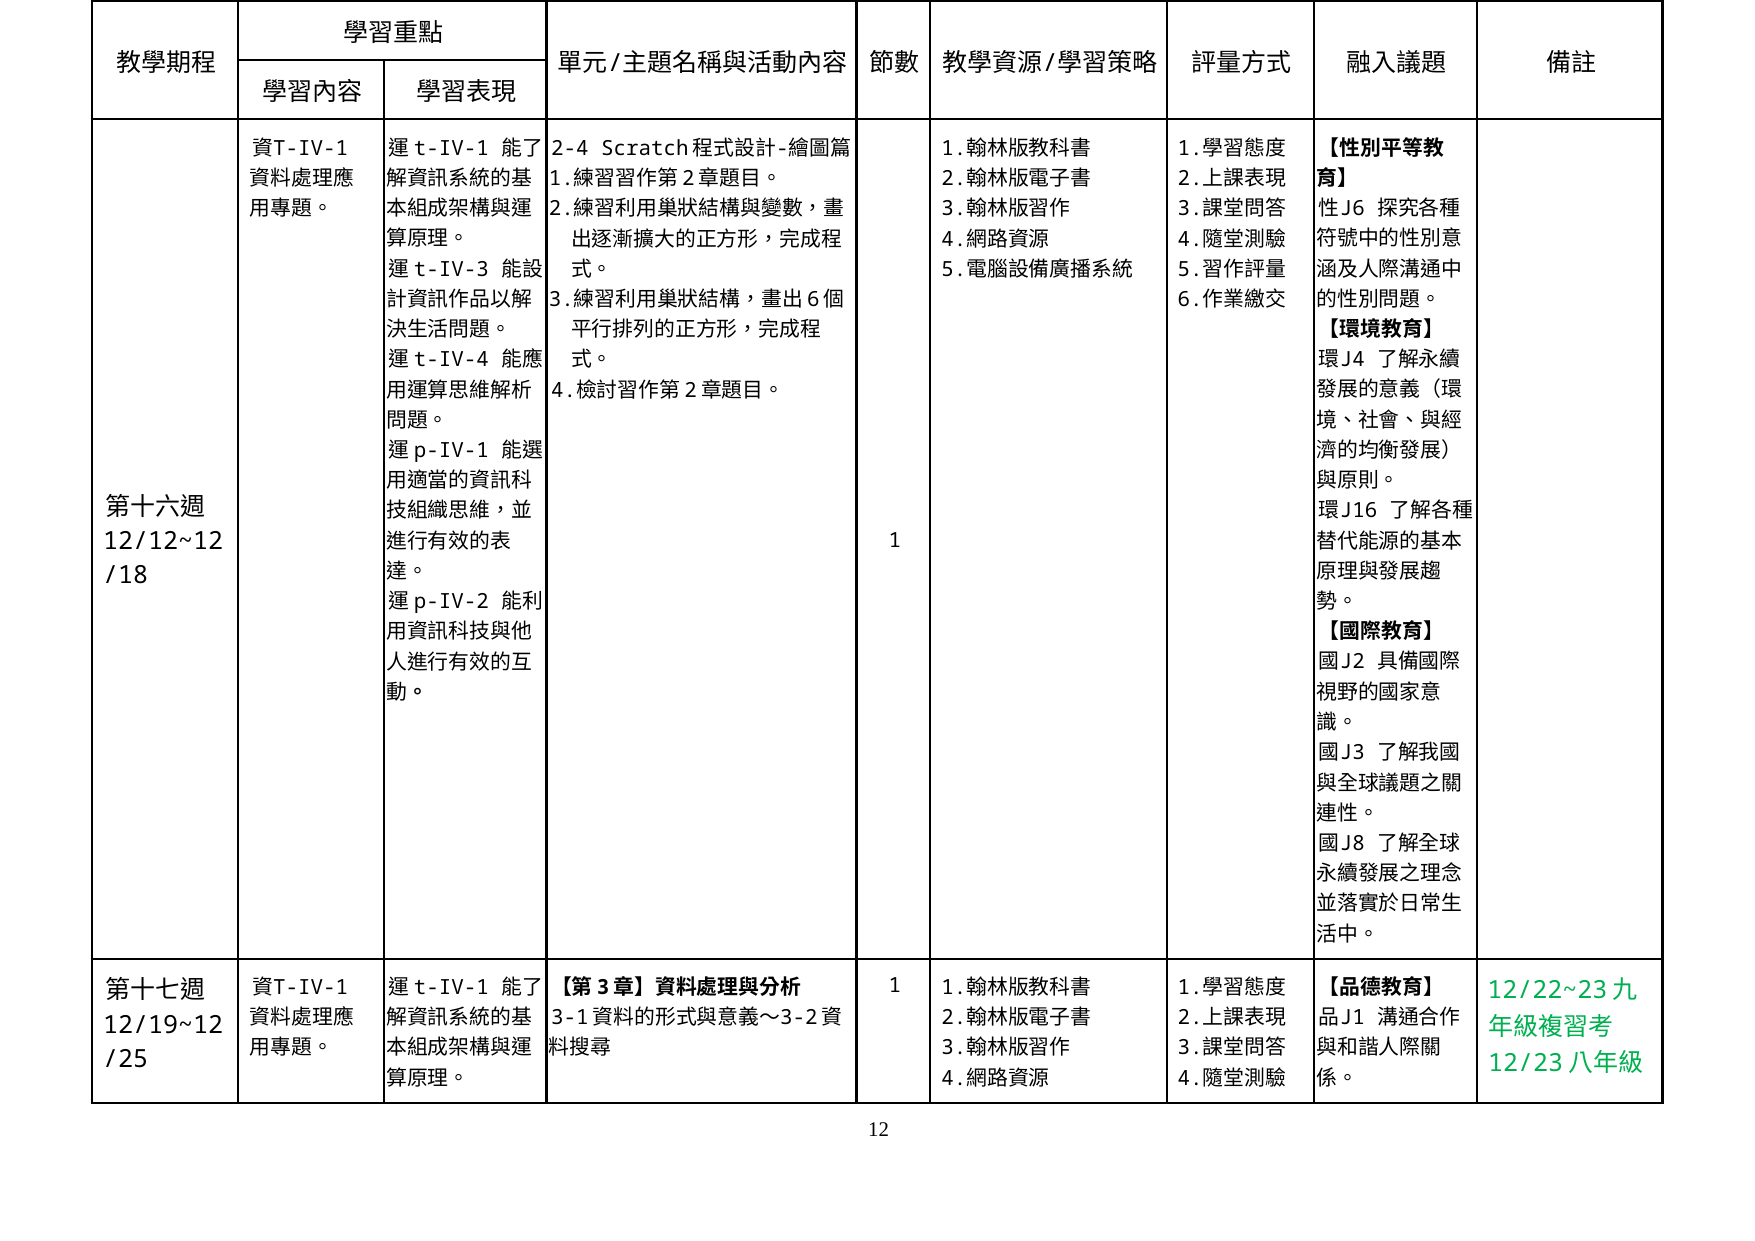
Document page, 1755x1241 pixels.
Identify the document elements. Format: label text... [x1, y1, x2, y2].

table_header 教學資源/學習策略 [931, 2, 1166, 118]
table_cell 2-4 Scratch程式設計-繪圖篇 1.練習習作第2章題目。 2.練習利用巢狀結構與變數，畫出逐漸擴大的正方形，完成程式。 3.練習利用巢狀結構，畫出6個平行排列的正方形，完成程式。 4.檢討習作第2章題目。 [548, 120, 855, 957]
table_cell 1 [858, 960, 929, 1102]
table_cell 第十七週12/19~12/25 [93, 960, 237, 1102]
table_cell 1.學習態度 2.上課表現 3.課堂問答 4.隨堂測驗 5.習作評量 6.作業繳交 [1168, 120, 1313, 957]
table_header 單元/主題名稱與活動內容 [548, 2, 855, 118]
table_cell 運t-IV-1 能了解資訊系統的基本組成架構與運算原理。 運t-IV-3 能設計資訊作品以解決生活問題。 運t-IV-4 能應用運算思維解析問題。 運p-IV-1 能選用適當的資訊科技組織思維，並進行有效的表達。 運p-IV-2 能利用資訊科技與他人進行有效的互動。 [385, 120, 545, 957]
table_cell 【品德教育】 品J1 溝通合作與和諧人際關係。 [1315, 960, 1476, 1102]
table_cell 第十六週12/12~12/18 [93, 120, 237, 957]
table_header 融入議題 [1315, 2, 1476, 118]
table_cell 資T-IV-1 資料處理應用專題。 [239, 120, 383, 957]
table_header 節數 [858, 2, 929, 118]
table_cell 學習表現 [385, 61, 545, 118]
table_cell 運t-IV-1 能了解資訊系統的基本組成架構與運算原理。 [385, 960, 545, 1102]
table_cell 【性別平等教育】 性J6 探究各種符號中的性別意涵及人際溝通中的性別問題。 【環境教育】 環J4 了解永續發展的意義（環境、社會、與經濟的均衡發展）與原則。 環J16 了解各種替代能源的基本原理與發展趨勢。 【國際教育】 國J2 具備國際視野的國家意識。 國J3 了解我國與全球議題之關連性。 國J8 了解全球永續發展之理念並落實於日常生活中。 [1315, 120, 1476, 957]
table_cell 1 [858, 120, 929, 957]
table_header 評量方式 [1168, 2, 1313, 118]
table_cell 學習內容 [239, 61, 383, 118]
table_header 備註 [1478, 2, 1661, 118]
table_cell [1478, 120, 1661, 957]
table_cell 1.翰林版教科書 2.翰林版電子書 3.翰林版習作 4.網路資源 [931, 960, 1166, 1102]
table_cell 1.學習態度 2.上課表現 3.課堂問答 4.隨堂測驗 [1168, 960, 1313, 1102]
table_cell 12/22~23九年級複習考 12/23八年級 [1478, 960, 1661, 1102]
table_header 學習重點 [239, 2, 545, 59]
table_header 教學期程 [93, 2, 237, 118]
table_cell 資T-IV-1 資料處理應用專題。 [239, 960, 383, 1102]
table_cell 1.翰林版教科書 2.翰林版電子書 3.翰林版習作 4.網路資源 5.電腦設備廣播系統 [931, 120, 1166, 957]
table_cell 【第3章】資料處理與分析 3-1資料的形式與意義～3-2資料搜尋 [548, 960, 855, 1102]
